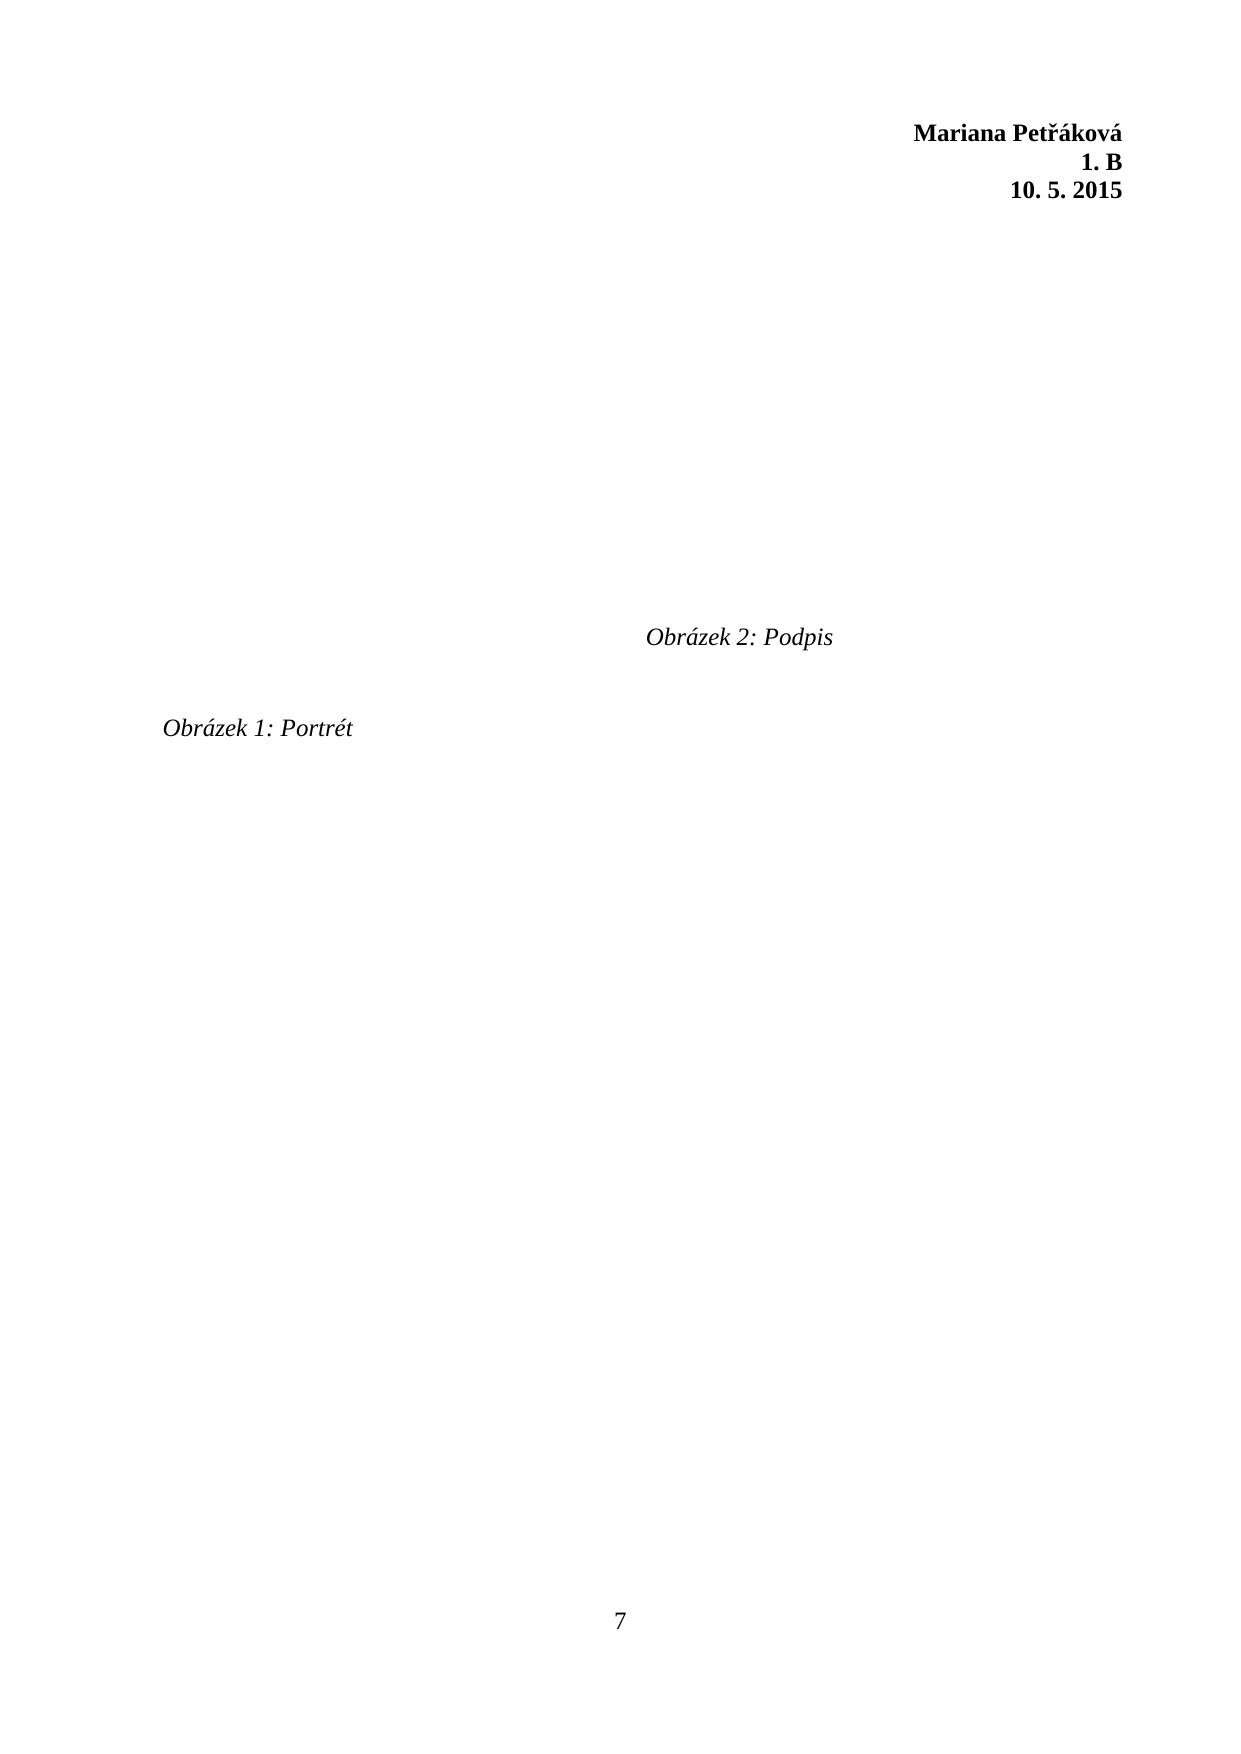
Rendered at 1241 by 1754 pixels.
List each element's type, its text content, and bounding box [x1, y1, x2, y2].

text Obrázek 2: Podpis [646, 622, 1030, 651]
text Obrázek 1: Portrét [162, 713, 484, 742]
